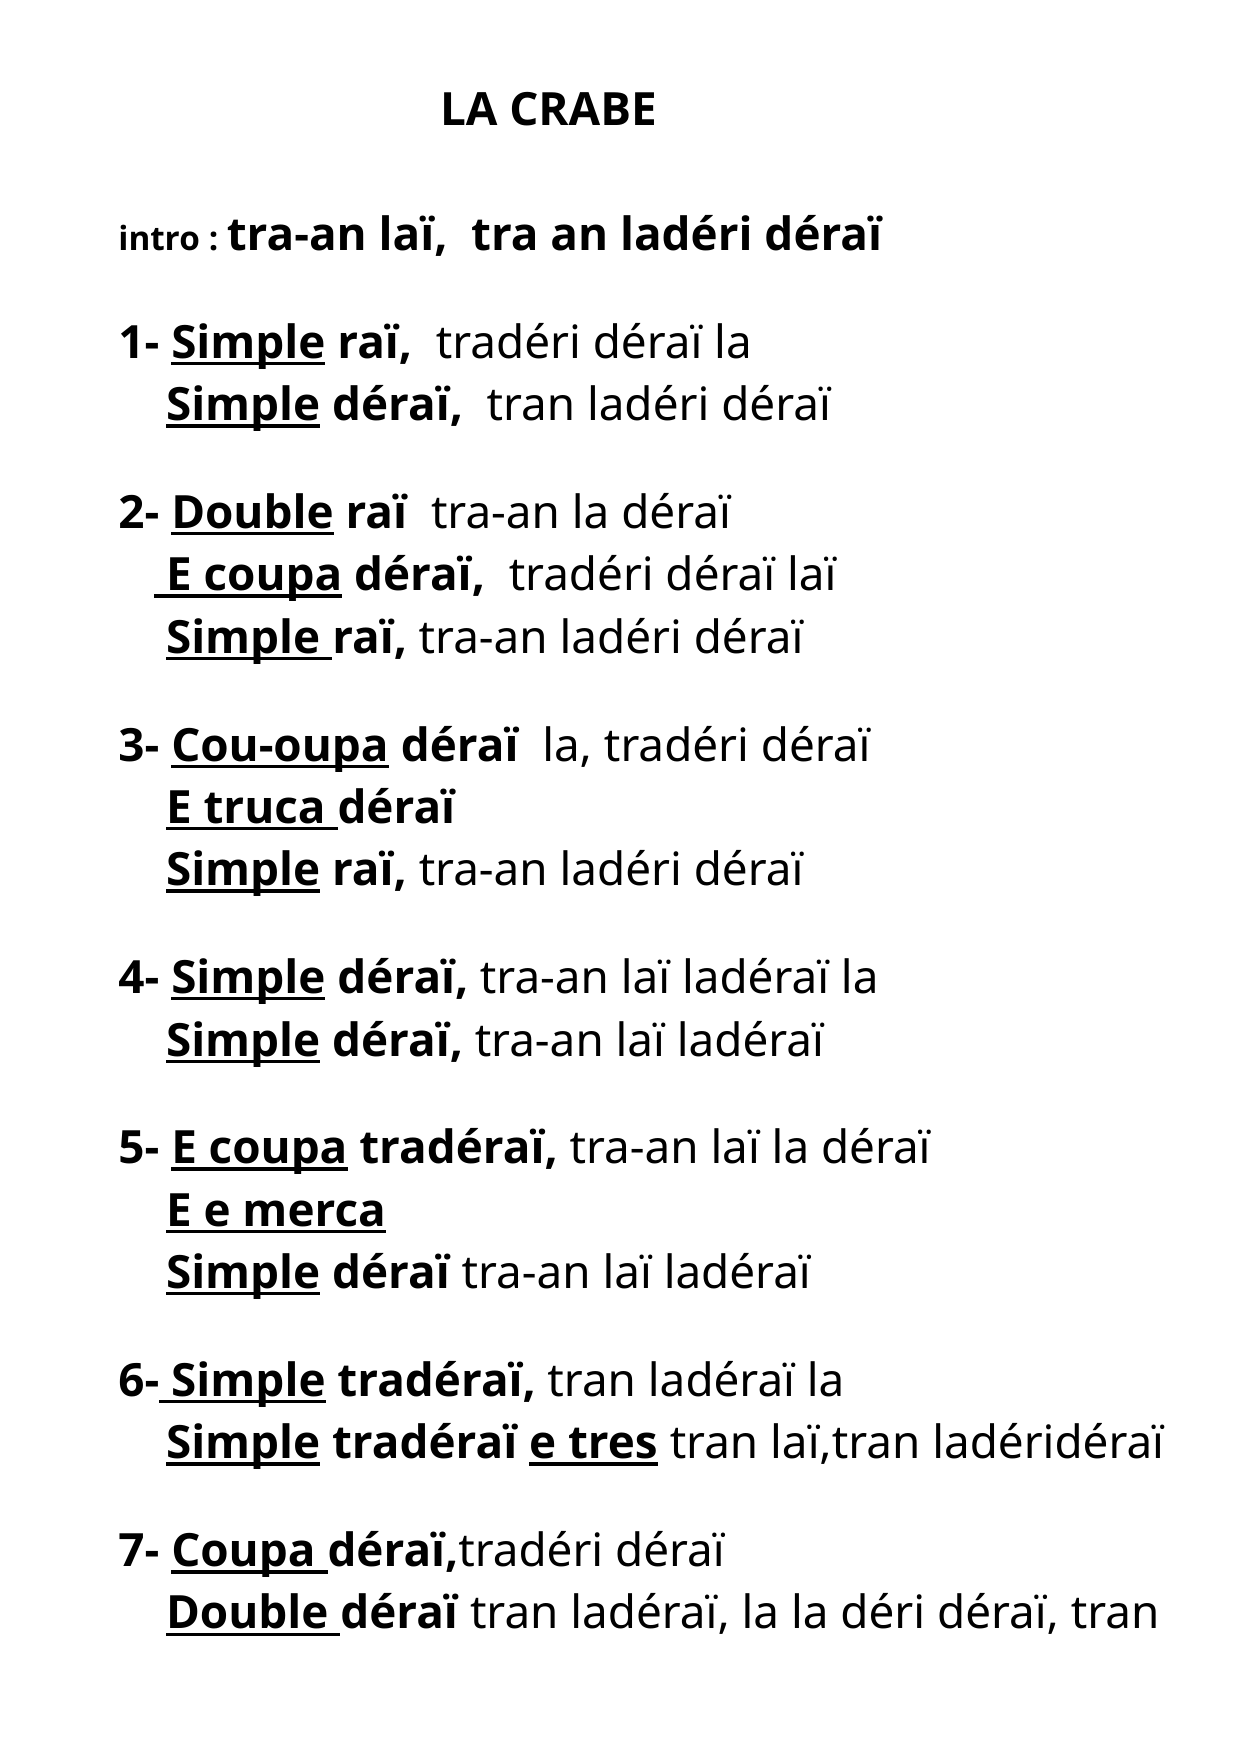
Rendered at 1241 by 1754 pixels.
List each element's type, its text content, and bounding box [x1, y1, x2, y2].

text LA CRABE [118, 77, 1190, 139]
text 3- Cou-oupa déraï la, tradéri déraï [118, 712, 1190, 774]
text Simple déraï tra-an laï ladéraï [118, 1239, 1190, 1302]
text E e merca [118, 1177, 1190, 1239]
text 1- Simple raï, tradéri déraï la [118, 309, 1190, 372]
text 4- Simple déraï, tra-an laï ladéraï la [118, 944, 1190, 1007]
text Simple raï, tra-an ladéri déraï [118, 604, 1190, 667]
text E coupa déraï, tradéri déraï laï [118, 542, 1190, 604]
text E truca déraï [118, 774, 1190, 837]
text Simple déraï, tran ladéri déraï [118, 372, 1190, 434]
text Simple déraï, tra-an laï ladéraï [118, 1007, 1190, 1069]
text Simple raï, tra-an ladéri déraï [118, 837, 1190, 899]
text Double déraï tran ladéraï, la la déri déraï, tran [118, 1580, 1232, 1642]
text intro : tra-an laï, tra an ladéri déraï [118, 201, 1190, 264]
text 6- Simple tradéraï, tran ladéraï la [118, 1347, 1190, 1410]
text 7- Coupa déraï,tradéri déraï [118, 1518, 1232, 1580]
text 5- E coupa tradéraï, tra-an laï la déraï [118, 1115, 1190, 1177]
text 2- Double raï tra-an la déraï [118, 479, 1190, 542]
text Simple tradéraï e tres tran laï,tran ladéridéraï [118, 1410, 1232, 1472]
